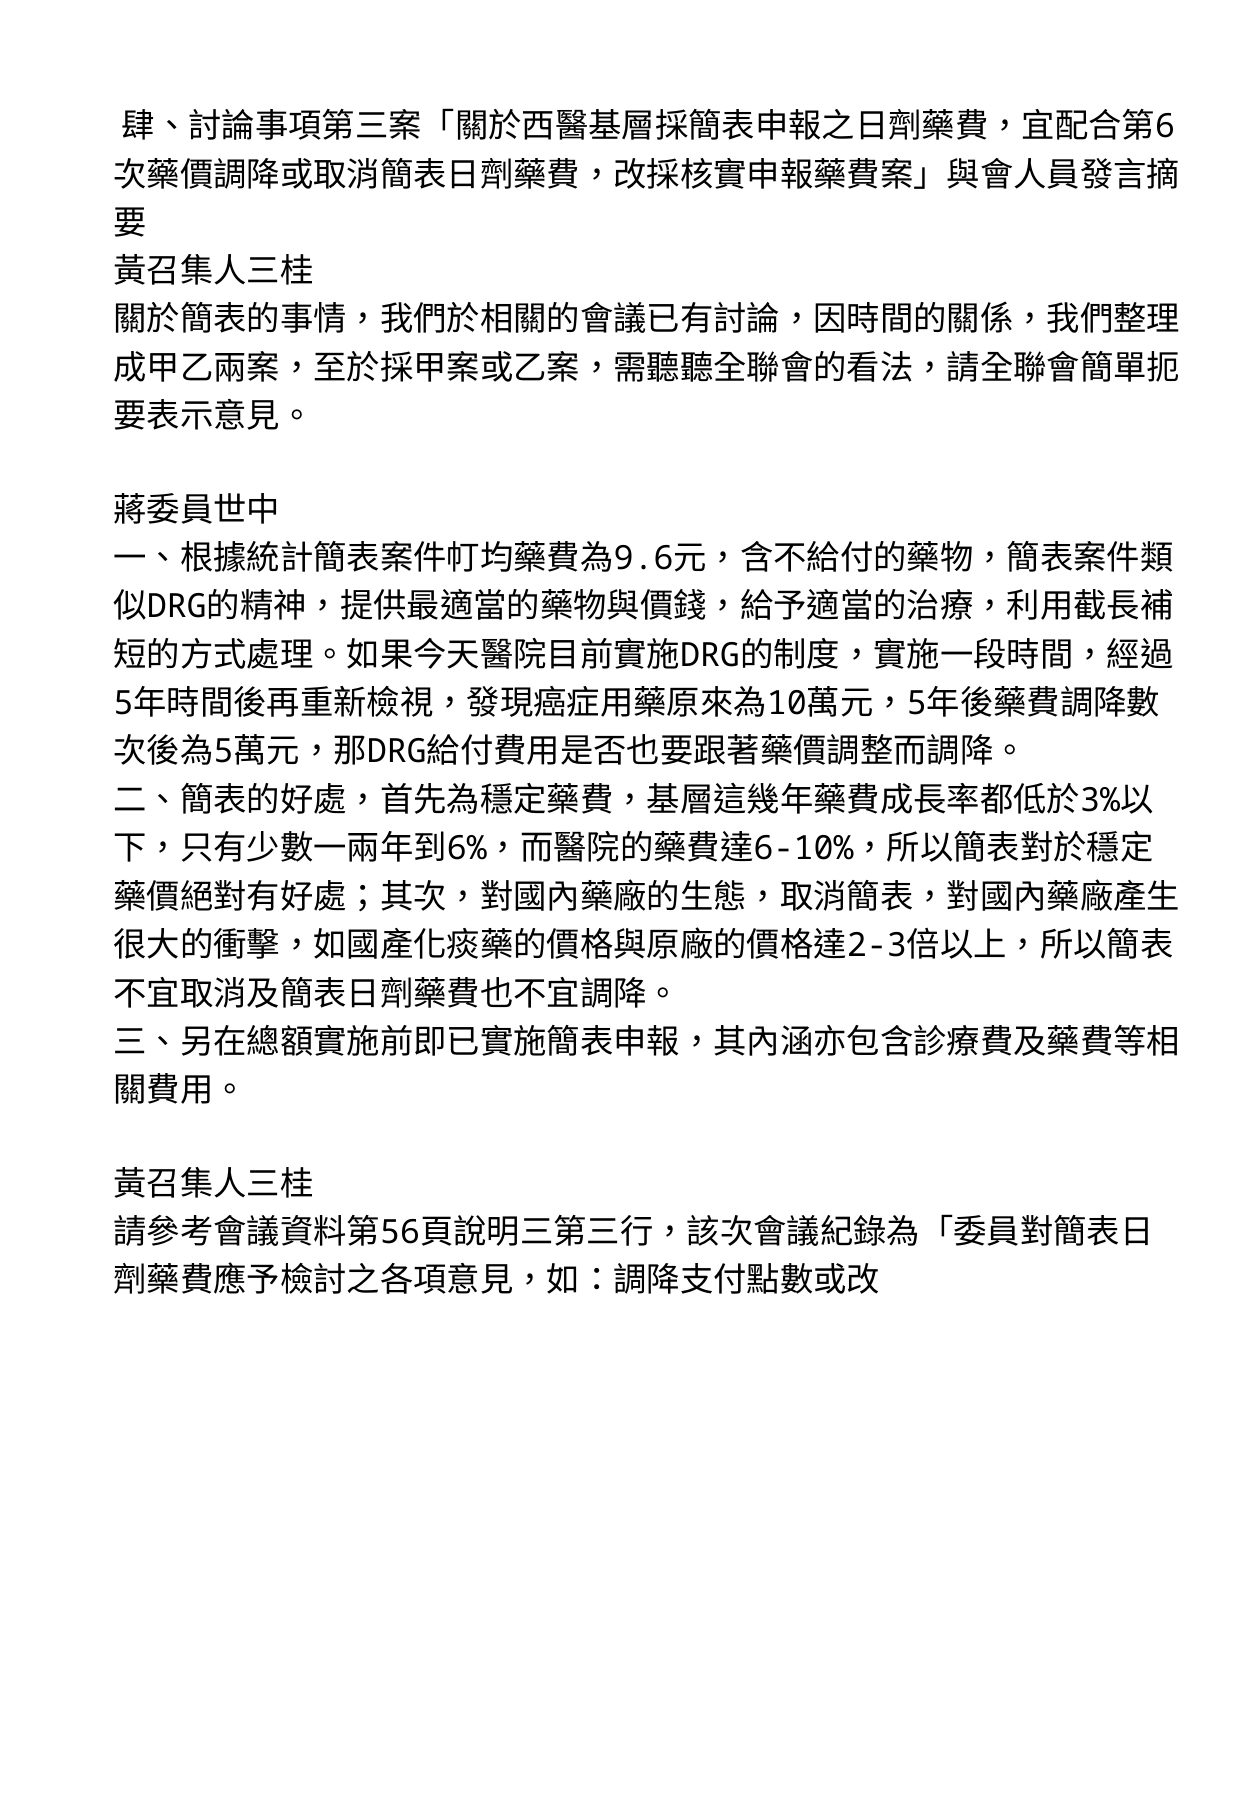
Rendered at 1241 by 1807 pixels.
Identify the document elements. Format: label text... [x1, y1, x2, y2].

text 請參考會議資料第56頁說明三第三行，該次會議紀錄為「委員對簡表日劑藥費應予檢討之各項意見，如：調降支付點數或改 [113, 1204, 1184, 1301]
text 關於簡表的事情，我們於相關的會議已有討論，因時間的關係，我們整理成甲乙兩案，至於採甲案或乙案，需聽聽全聯會的看法，請全聯會簡單扼要表示意見。 [113, 292, 1184, 437]
text 肆、討論事項第三案「關於西醫基層採簡表申報之日劑藥費，宜配合第6次藥價調降或取消簡表日劑藥費，改採核實申報藥費案」與會人員發言摘要 [113, 99, 1184, 244]
text 三、另在總額實施前即已實施簡表申報，其內涵亦包含診療費及藥費等相關費用。 [113, 1014, 1184, 1111]
text 一、根據統計簡表案件帄均藥費為9.6元，含不給付的藥物，簡表案件類似DRG的精神，提供最適當的藥物與價錢，給予適當的治療，利用截長補短的方式處理。如果今天醫院目前實施DRG的制度，實施一段時間，經過5年時間後再重新檢視，發現癌症用藥原來為10萬元，5年後藥費調降數次後為5萬元，那DRG給付費用是否也要跟著藥價調整而調降。 [113, 531, 1184, 773]
text 二、簡表的好處，首先為穩定藥費，基層這幾年藥費成長率都低於3%以下，只有少數一兩年到6%，而醫院的藥費達6-10%，所以簡表對於穩定藥價絕對有好處；其次，對國內藥廠的生態，取消簡表，對國內藥廠產生很大的衝擊，如國產化痰藥的價格與原廠的價格達2-3倍以上，所以簡表不宜取消及簡表日劑藥費也不宜調降。 [113, 773, 1184, 1014]
text 黃召集人三桂 [113, 244, 1184, 292]
text 蔣委員世中 [113, 482, 1184, 531]
text 黃召集人三桂 [113, 1156, 1184, 1204]
